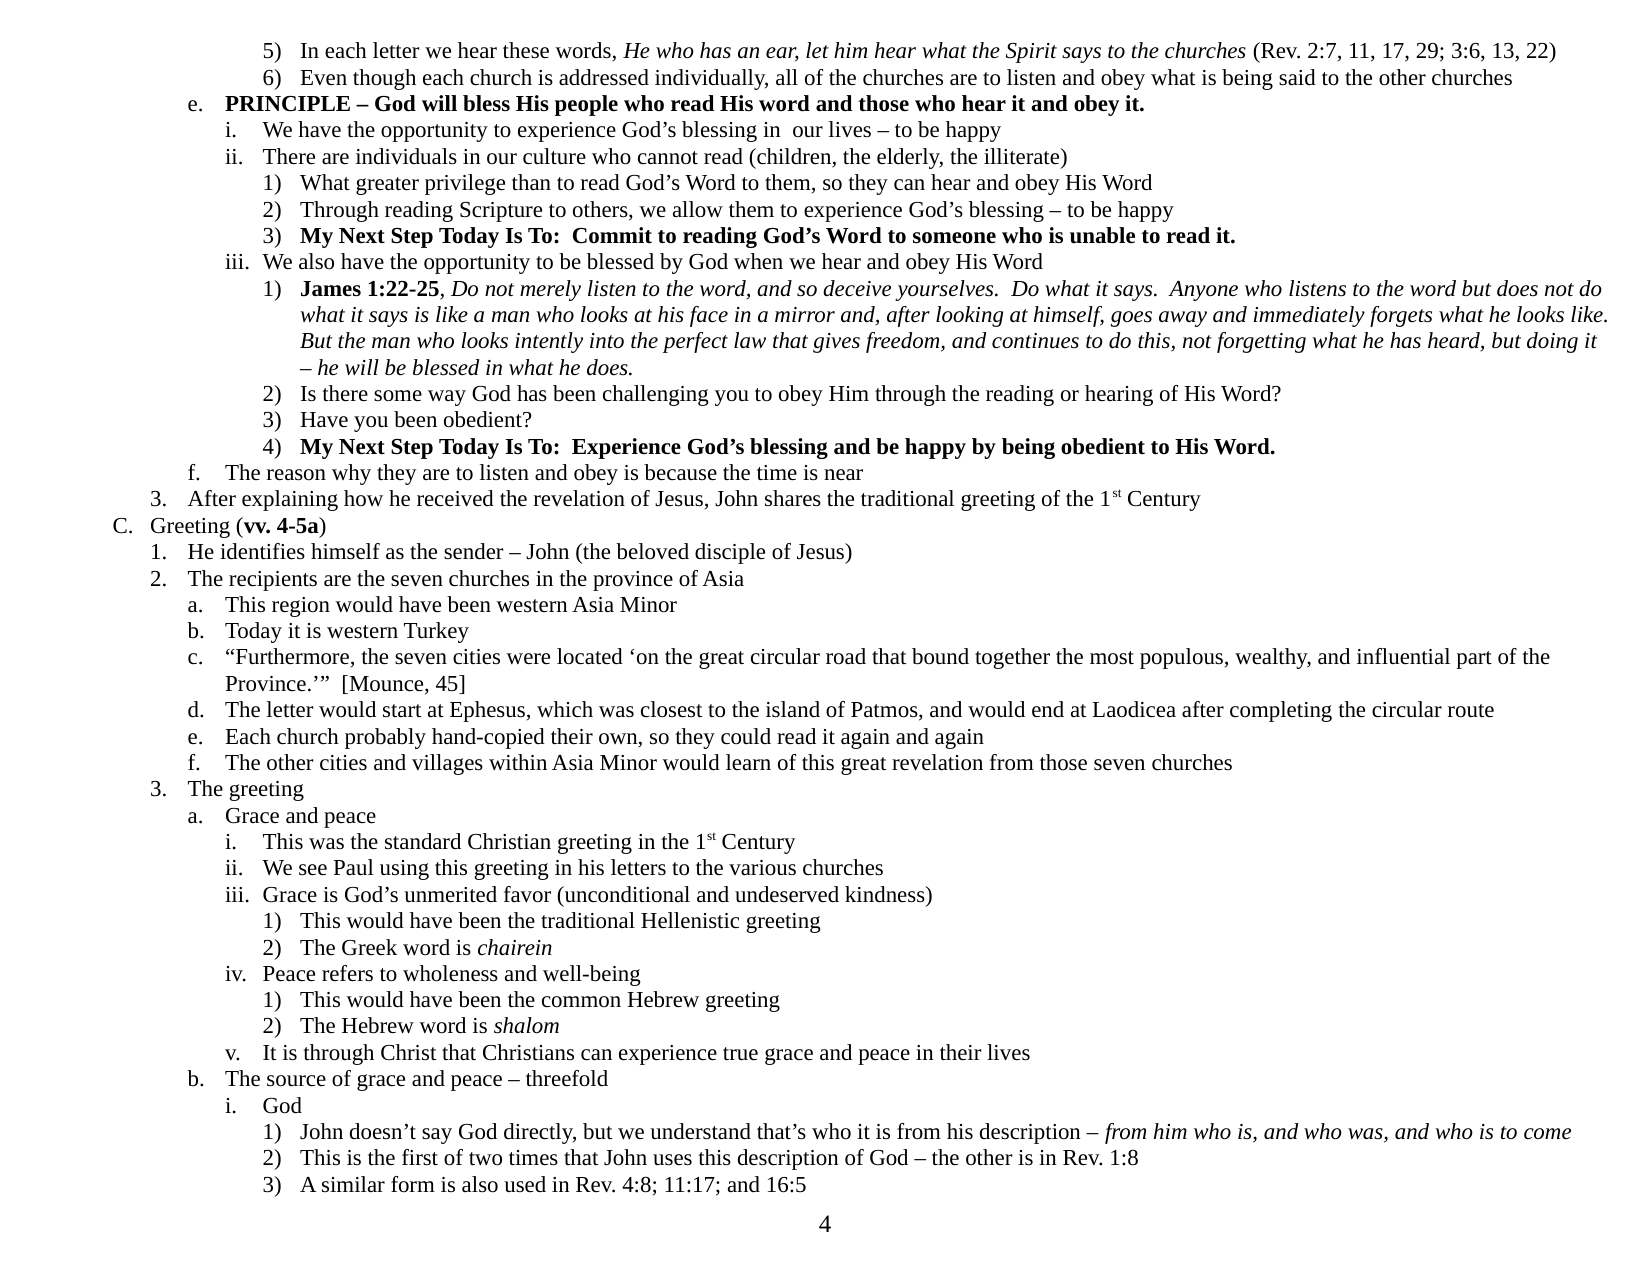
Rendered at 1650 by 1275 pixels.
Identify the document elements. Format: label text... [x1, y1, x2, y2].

list This is the first of two times that John uses this description of God – the other is in Rev. 1:8 [262, 1144, 1612, 1171]
list PRINCIPLE – God will bless His people who read His word and those who hear it and obey it. [187, 90, 1612, 117]
list Greeting (vv. 4-5a) [112, 512, 1612, 538]
list There are individuals in our culture who cannot read (children, the elderly, the illiterate) [225, 143, 1612, 169]
list Grace and peace [187, 802, 1612, 828]
list This region would have been western Asia Minor [187, 591, 1612, 617]
list The Greek word is chairein [262, 933, 1612, 960]
list He identifies himself as the sender – John (the beloved disciple of Jesus) [150, 538, 1612, 564]
list My Next Step Today Is To: Experience God’s blessing and be happy by being obedient to His Word. [262, 433, 1612, 459]
list It is through Christ that Christians can experience true grace and peace in their lives [225, 1039, 1612, 1065]
list God [225, 1092, 1612, 1118]
list “Furthermore, the seven cities were located ‘on the great circular road that bound together the most populous, wealthy, and influential part of the Province.’” [Mounce, 45] [187, 644, 1612, 696]
list James 1:22-25, Do not merely listen to the word, and so deceive yourselves. Do what it says. Anyone who listens to the word but does not do what it says is like a man who looks at his face in a mirror and, after looking at himself, goes away and immediately forgets what he looks like. But the man who looks intently into the perfect law that gives freedom, and continues to do this, not forgetting what he has heard, but doing it – he will be blessed in what he does. [262, 275, 1612, 380]
list The recipients are the seven churches in the province of Asia [150, 564, 1612, 591]
list The Hebrew word is shalom [262, 1013, 1612, 1039]
list The other cities and villages within Asia Minor would learn of this great revelation from those seven churches [187, 749, 1612, 775]
list Through reading Scripture to others, we allow them to experience God’s blessing – to be happy [262, 196, 1612, 222]
list This would have been the traditional Hellenistic greeting [262, 907, 1612, 933]
list This was the standard Christian greeting in the 1st Century [225, 828, 1612, 854]
list Peace refers to wholeness and well-being [225, 960, 1612, 986]
list We see Paul using this greeting in his letters to the various churches [225, 854, 1612, 881]
list This would have been the common Hebrew greeting [262, 986, 1612, 1013]
list My Next Step Today Is To: Commit to reading God’s Word to someone who is unable to read it. [262, 222, 1612, 248]
list Grace is God’s unmerited favor (unconditional and undeserved kindness) [225, 881, 1612, 907]
list John doesn’t say God directly, but we understand that’s who it is from his description – from him who is, and who was, and who is to come [262, 1118, 1612, 1144]
list Even though each church is addressed individually, all of the churches are to listen and obey what is being said to the other churches [262, 64, 1612, 90]
list The source of grace and peace – threefold [187, 1065, 1612, 1092]
list What greater privilege than to read God’s Word to them, so they can hear and obey His Word [262, 169, 1612, 196]
list The letter would start at Ephesus, which was closest to the island of Patmos, and would end at Laodicea after completing the circular route [187, 696, 1612, 723]
list After explaining how he received the revelation of Jesus, John shares the traditional greeting of the 1st Century [150, 486, 1612, 512]
list The greeting [150, 775, 1612, 802]
list The reason why they are to listen and obey is because the time is near [187, 459, 1612, 486]
list Have you been obedient? [262, 406, 1612, 433]
list Is there some way God has been challenging you to obey Him through the reading or hearing of His Word? [262, 380, 1612, 406]
list We also have the opportunity to be blessed by God when we hear and obey His Word [225, 248, 1612, 275]
list In each letter we hear these words, He who has an ear, let him hear what the Spirit says to the churches (Rev. 2:7, 11, 17, 29; 3:6, 13, 22) [262, 37, 1612, 64]
list A similar form is also used in Rev. 4:8; 11:17; and 16:5 [262, 1171, 1612, 1197]
list Each church probably hand-copied their own, so they could read it again and again [187, 723, 1612, 749]
list We have the opportunity to experience God’s blessing in our lives – to be happy [225, 117, 1612, 143]
list Today it is western Turkey [187, 617, 1612, 644]
